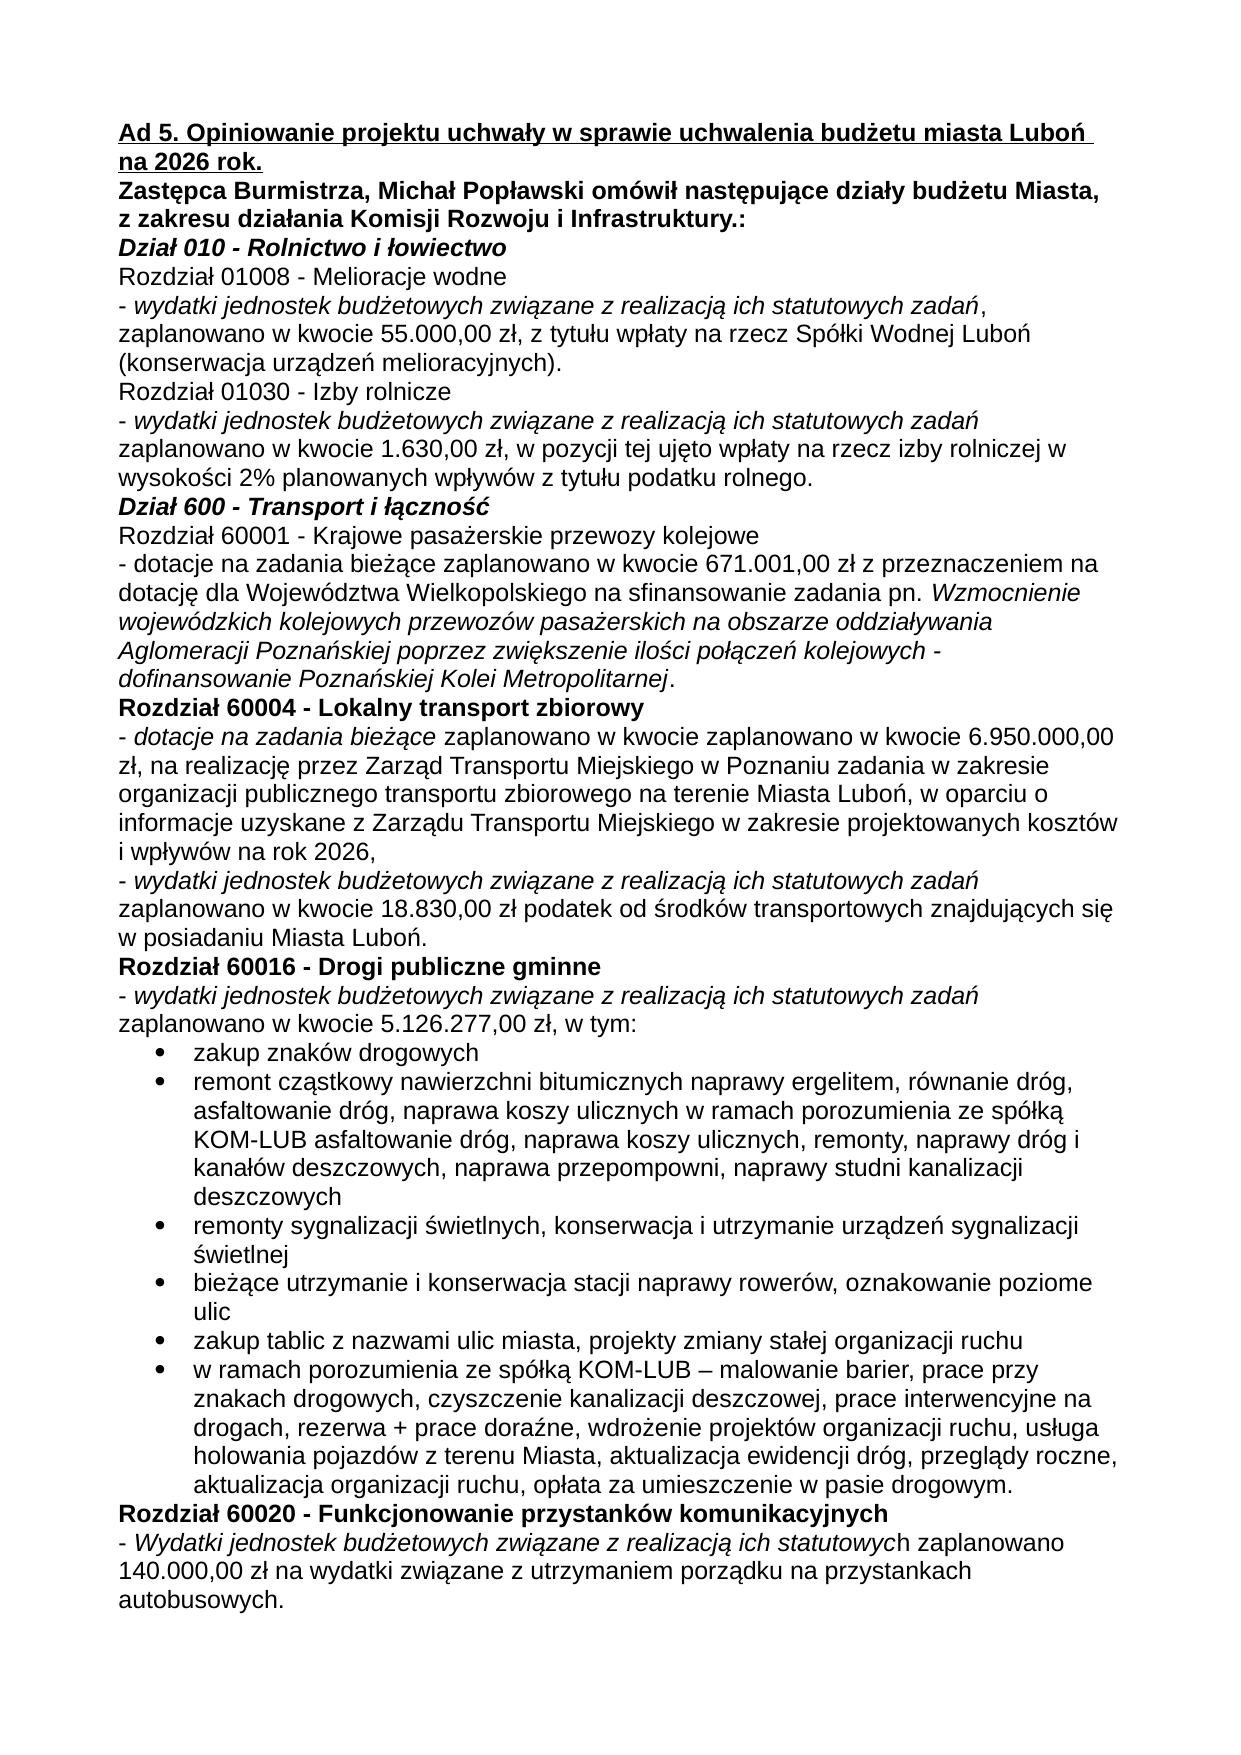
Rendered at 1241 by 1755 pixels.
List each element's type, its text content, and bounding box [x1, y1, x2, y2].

text - dotacje na zadania bieżące zaplanowano w kwocie 671.001,00 zł z przeznaczeniem na dotację dla Województwa Wielkopolskiego na sfinansowanie zadania pn. Wzmocnienie wojewódzkich kolejowych przewozów pasażerskich na obszarze oddziaływania Aglomeracji Poznańskiej poprzez zwiększenie ilości połączeń kolejowych - dofinansowanie Poznańskiej Kolei Metropolitarnej. [118, 549, 1122, 693]
text Dział 600 - Transport i łączność [118, 492, 1122, 521]
text Dział 010 - Rolnictwo i łowiectwo [118, 233, 1122, 262]
list zakup znaków drogowych [156, 1038, 1122, 1067]
text - wydatki jednostek budżetowych związane z realizacją ich statutowych zadań zaplanowano w kwocie 1.630,00 zł, w pozycji tej ujęto wpłaty na rzecz izby rolniczej w wysokości 2% planowanych wpływów z tytułu podatku rolnego. [118, 406, 1122, 492]
list zakup tablic z nazwami ulic miasta, projekty zmiany stałej organizacji ruchu [156, 1326, 1122, 1355]
text - wydatki jednostek budżetowych związane z realizacją ich statutowych zadań zaplanowano w kwocie 18.830,00 zł podatek od środków transportowych znajdujących się w posiadaniu Miasta Luboń. [118, 866, 1122, 952]
text Rozdział 01008 - Melioracje wodne [118, 262, 1122, 291]
text - wydatki jednostek budżetowych związane z realizacją ich statutowych zadań zaplanowano w kwocie 5.126.277,00 zł, w tym: [118, 981, 1122, 1038]
list remont cząstkowy nawierzchni bitumicznych naprawy ergelitem, równanie dróg, asfaltowanie dróg, naprawa koszy ulicznych w ramach porozumienia ze spółką KOM-LUB asfaltowanie dróg, naprawa koszy ulicznych, remonty, naprawy dróg i kanałów deszczowych, naprawa przepompowni, naprawy studni kanalizacji deszczowych [156, 1067, 1122, 1211]
text Rozdział 01030 - Izby rolnicze [118, 377, 1122, 406]
text - dotacje na zadania bieżące zaplanowano w kwocie zaplanowano w kwocie 6.950.000,00 zł, na realizację przez Zarząd Transportu Miejskiego w Poznaniu zadania w zakresie organizacji publicznego transportu zbiorowego na terenie Miasta Luboń, w oparciu o informacje uzyskane z Zarządu Transportu Miejskiego w zakresie projektowanych kosztów i wpływów na rok 2026, [118, 722, 1122, 866]
text Ad 5. Opiniowanie projektu uchwały w sprawie uchwalenia budżetu miasta Luboń na 2026 rok. [118, 118, 1122, 176]
text - wydatki jednostek budżetowych związane z realizacją ich statutowych zadań, zaplanowano w kwocie 55.000,00 zł, z tytułu wpłaty na rzecz Spółki Wodnej Luboń (konserwacja urządzeń melioracyjnych). [118, 291, 1122, 377]
text - Wydatki jednostek budżetowych związane z realizacją ich statutowych zaplanowano 140.000,00 zł na wydatki związane z utrzymaniem porządku na przystankach autobusowych. [118, 1527, 1122, 1614]
text Rozdział 60016 - Drogi publiczne gminne [118, 952, 1122, 981]
text Rozdział 60004 - Lokalny transport zbiorowy [118, 693, 1122, 722]
text Zastępca Burmistrza, Michał Popławski omówił następujące działy budżetu Miasta, z zakresu działania Komisji Rozwoju i Infrastruktury.: [118, 176, 1122, 233]
text Rozdział 60020 - Funkcjonowanie przystanków komunikacyjnych [118, 1499, 1122, 1527]
list bieżące utrzymanie i konserwacja stacji naprawy rowerów, oznakowanie poziome ulic [156, 1268, 1122, 1326]
text Rozdział 60001 - Krajowe pasażerskie przewozy kolejowe [118, 521, 1122, 549]
list remonty sygnalizacji świetlnych, konserwacja i utrzymanie urządzeń sygnalizacji świetlnej [156, 1211, 1122, 1268]
list w ramach porozumienia ze spółką KOM-LUB – malowanie barier, prace przy znakach drogowych, czyszczenie kanalizacji deszczowej, prace interwencyjne na drogach, rezerwa + prace doraźne, wdrożenie projektów organizacji ruchu, usługa holowania pojazdów z terenu Miasta, aktualizacja ewidencji dróg, przeglądy roczne, aktualizacja organizacji ruchu, opłata za umieszczenie w pasie drogowym. [156, 1355, 1122, 1499]
